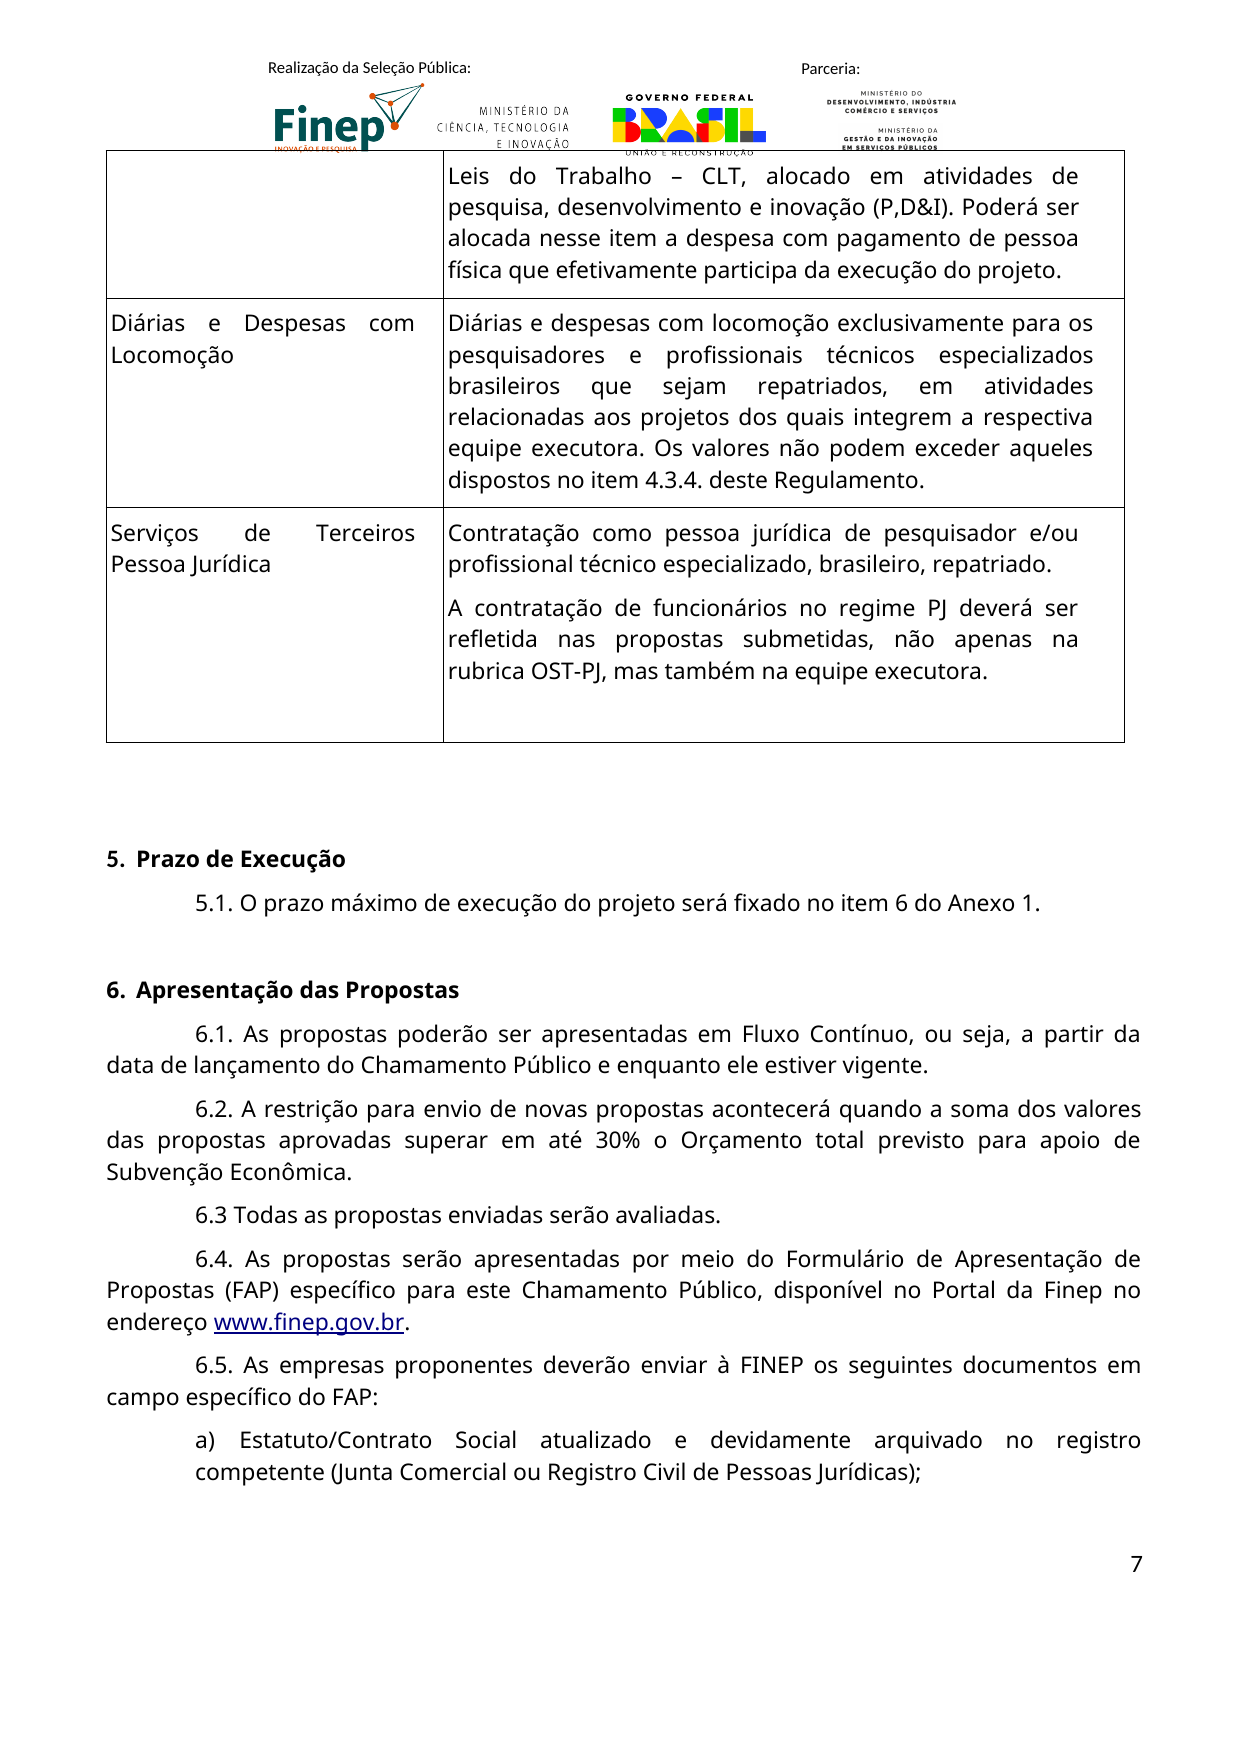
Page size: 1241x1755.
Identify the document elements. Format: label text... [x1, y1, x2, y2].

text 6.5. As empresas proponentes deverão enviar à FINEP os seguintes documentos em campo específico do FAP: [106, 1349, 1143, 1412]
text 5.1. O prazo máximo de execução do projeto será fixado no item 6 do Anexo 1. [106, 887, 1143, 918]
list Estatuto/Contrato Social atualizado e devidamente arquivado no registro competente (Junta Comercial ou Registro Civil de Pessoas Jurídicas); [195, 1424, 1143, 1487]
table_cell Diárias e Despesas com Locomoção [107, 299, 443, 507]
text 6.4. As propostas serão apresentadas por meio do Formulário de Apresentação de Propostas (FAP) específico para este Chamamento Público, disponível no Portal da Finep no endereço www.finep.gov.br. [106, 1243, 1143, 1337]
list Apresentação das Propostas [106, 974, 1143, 1006]
table_cell [107, 151, 443, 297]
table_cell Leis do Trabalho – CLT, alocado em atividades de pesquisa, desenvolvimento e inovação (P,D&I). Poderá ser alocada nesse item a despesa com pagamento de pessoa física que efetivamente participa da execução do projeto. [444, 151, 1124, 297]
table_cell Serviços de Terceiros Pessoa Jurídica [107, 508, 443, 742]
text 6.2. A restrição para envio de novas propostas acontecerá quando a soma dos valores das propostas aprovadas superar em até 30% o Orçamento total previsto para apoio de Subvenção Econômica. [106, 1093, 1143, 1187]
list Prazo de Execução [106, 843, 1143, 874]
text 6.3 Todas as propostas enviadas serão avaliadas. [106, 1199, 1143, 1231]
table_cell Contratação como pessoa jurídica de pesquisador e/ou profissional técnico especializado, brasileiro, repatriado. A contratação de funcionários no regime PJ deverá ser refletida nas propostas submetidas, não apenas na rubrica OST-PJ, mas também na equipe executora. [444, 508, 1124, 742]
text 6.1. As propostas poderão ser apresentadas em Fluxo Contínuo, ou seja, a partir da data de lançamento do Chamamento Público e enquanto ele estiver vigente. [106, 1018, 1143, 1081]
table_cell Diárias e despesas com locomoção exclusivamente para os pesquisadores e profissionais técnicos especializados brasileiros que sejam repatriados, em atividades relacionadas aos projetos dos quais integrem a respectiva equipe executora. Os valores não podem exceder aqueles dispostos no item 4.3.4. deste Regulamento. [444, 299, 1124, 507]
